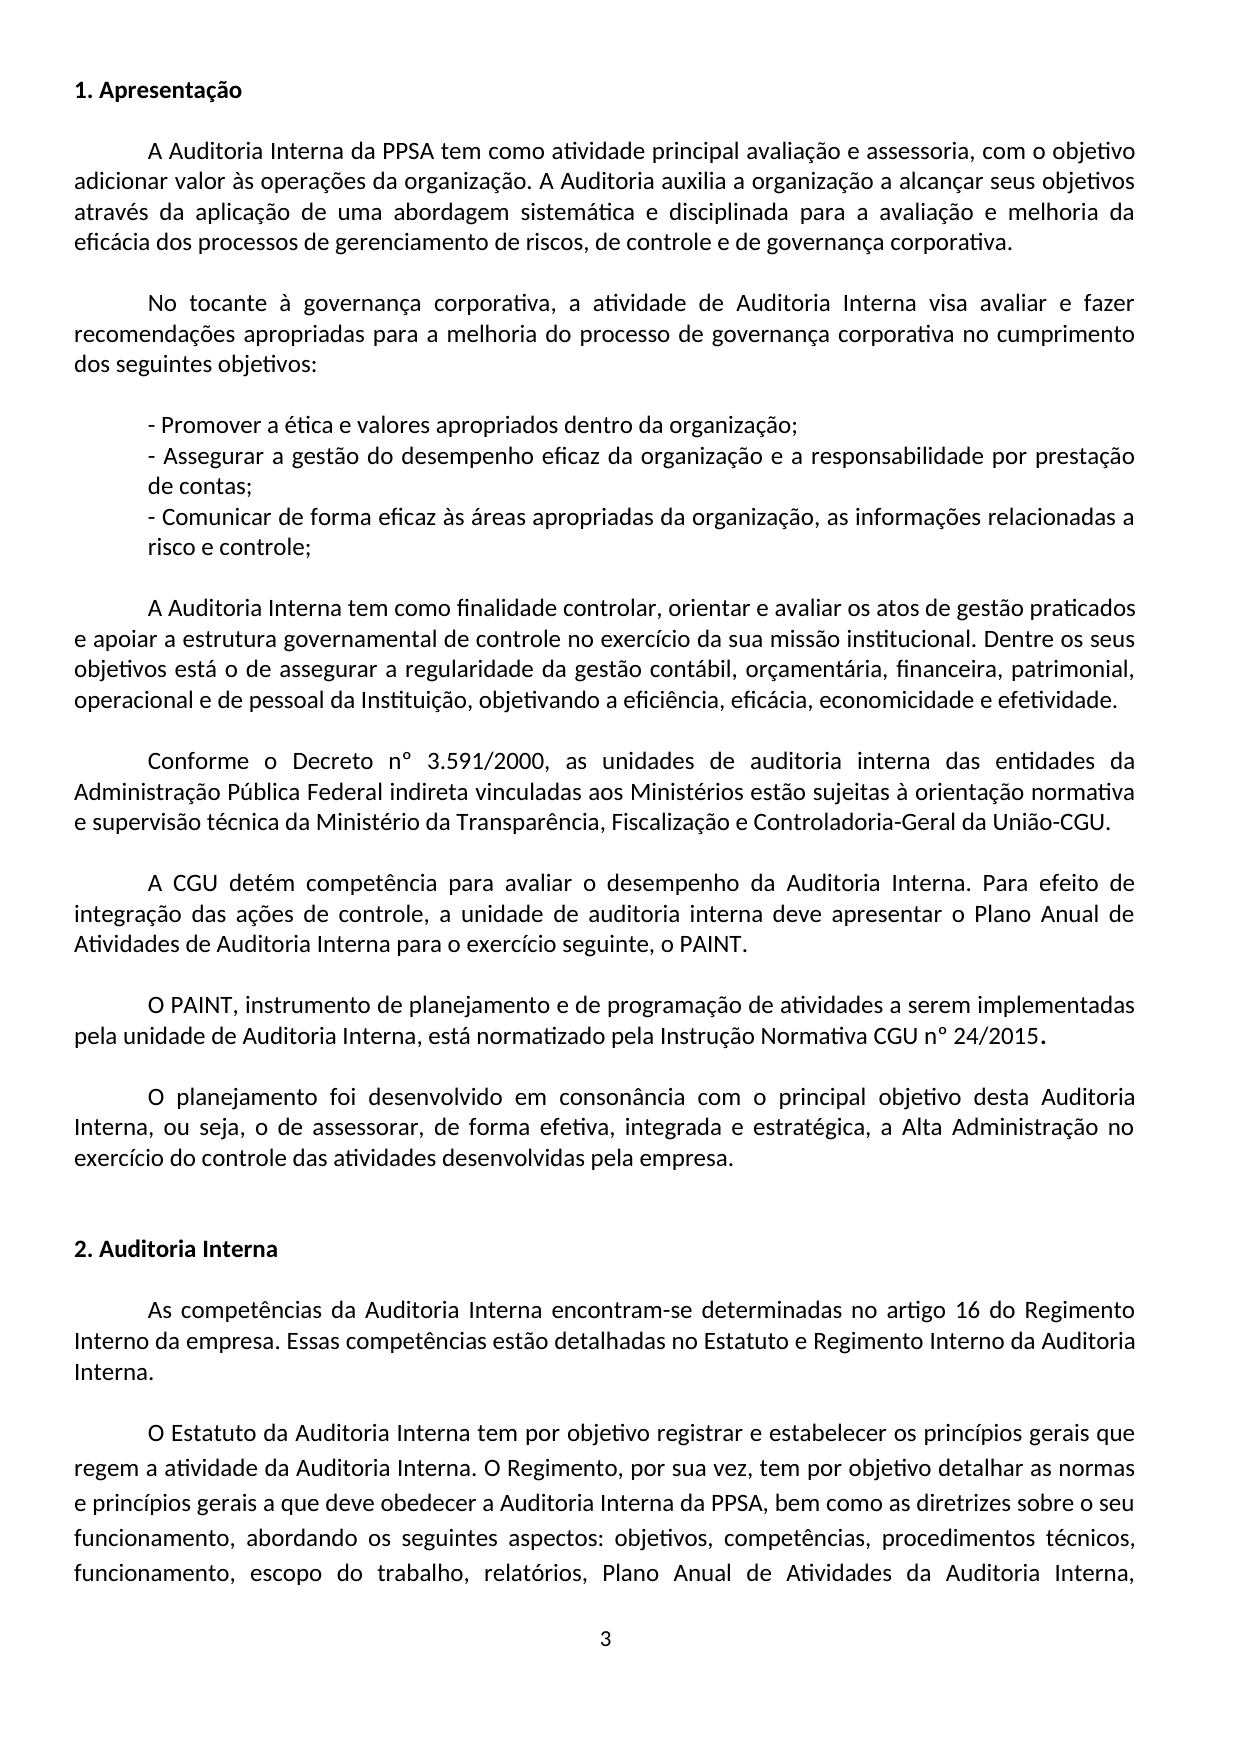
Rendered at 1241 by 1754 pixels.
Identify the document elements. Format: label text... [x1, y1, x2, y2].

text No tocante à governança corporativa, a atividade de Auditoria Interna visa avaliar e fazer recomendações apropriadas para a melhoria do processo de governança corporativa no cumprimento dos seguintes objetivos: [74, 287, 1137, 379]
text A Auditoria Interna da PPSA tem como atividade principal avaliação e assessoria, com o objetivo adicionar valor às operações da organização. A Auditoria auxilia a organização a alcançar seus objetivos através da aplicação de uma abordagem sistemática e disciplinada para a avaliação e melhoria da eficácia dos processos de gerenciamento de riscos, de controle e de governança corporativa. [74, 135, 1137, 257]
text O planejamento foi desenvolvido em consonância com o principal objetivo desta Auditoria Interna, ou seja, o de assessorar, de forma efetiva, integrada e estratégica, a Alta Administração no exercício do controle das atividades desenvolvidas pela empresa. [74, 1081, 1137, 1172]
text O PAINT, instrumento de planejamento e de programação de atividades a serem implementadas pela unidade de Auditoria Interna, está normatizado pela Instrução Normativa CGU nº 24/2015. [74, 989, 1137, 1050]
text - Comunicar de forma eficaz às áreas apropriadas da organização, as informações relacionadas a risco e controle; [148, 501, 1137, 562]
text O Estatuto da Auditoria Interna tem por objetivo registrar e estabelecer os princípios gerais que regem a atividade da Auditoria Interna. O Regimento, por sua vez, tem por objetivo detalhar as normas e princípios gerais a que deve obedecer a Auditoria Interna da PPSA, bem como as diretrizes sobre o seu funcionamento, abordando os seguintes aspectos: objetivos, competências, procedimentos técnicos, funcionamento, escopo do trabalho, relatórios, Plano Anual de Atividades da Auditoria Interna, [74, 1417, 1137, 1587]
text - Assegurar a gestão do desempenho eficaz da organização e a responsabilidade por prestação de contas; [148, 440, 1137, 501]
text - Promover a ética e valores apropriados dentro da organização; [148, 409, 1137, 440]
text A Auditoria Interna tem como finalidade controlar, orientar e avaliar os atos de gestão praticados e apoiar a estrutura governamental de controle no exercício da sua missão institucional. Dentre os seus objetivos está o de assegurar a regularidade da gestão contábil, orçamentária, financeira, patrimonial, operacional e de pessoal da Instituição, objetivando a eficiência, eficácia, economicidade e efetividade. [74, 593, 1137, 715]
text As competências da Auditoria Interna encontram-se determinadas no artigo 16 do Regimento Interno da empresa. Essas competências estão detalhadas no Estatuto e Regimento Interno da Auditoria Interna. [74, 1294, 1137, 1386]
text Conforme o Decreto nº 3.591/2000, as unidades de auditoria interna das entidades da Administração Pública Federal indireta vinculadas aos Ministérios estão sujeitas à orientação normativa e supervisão técnica da Ministério da Transparência, Fiscalização e Controladoria-Geral da União-CGU. [74, 745, 1137, 837]
text A CGU detém competência para avaliar o desempenho da Auditoria Interna. Para efeito de integração das ações de controle, a unidade de auditoria interna deve apresentar o Plano Anual de Atividades de Auditoria Interna para o exercício seguinte, o PAINT. [74, 867, 1137, 959]
text 1. Apresentação [74, 74, 1137, 104]
text 2. Auditoria Interna [74, 1233, 1137, 1264]
